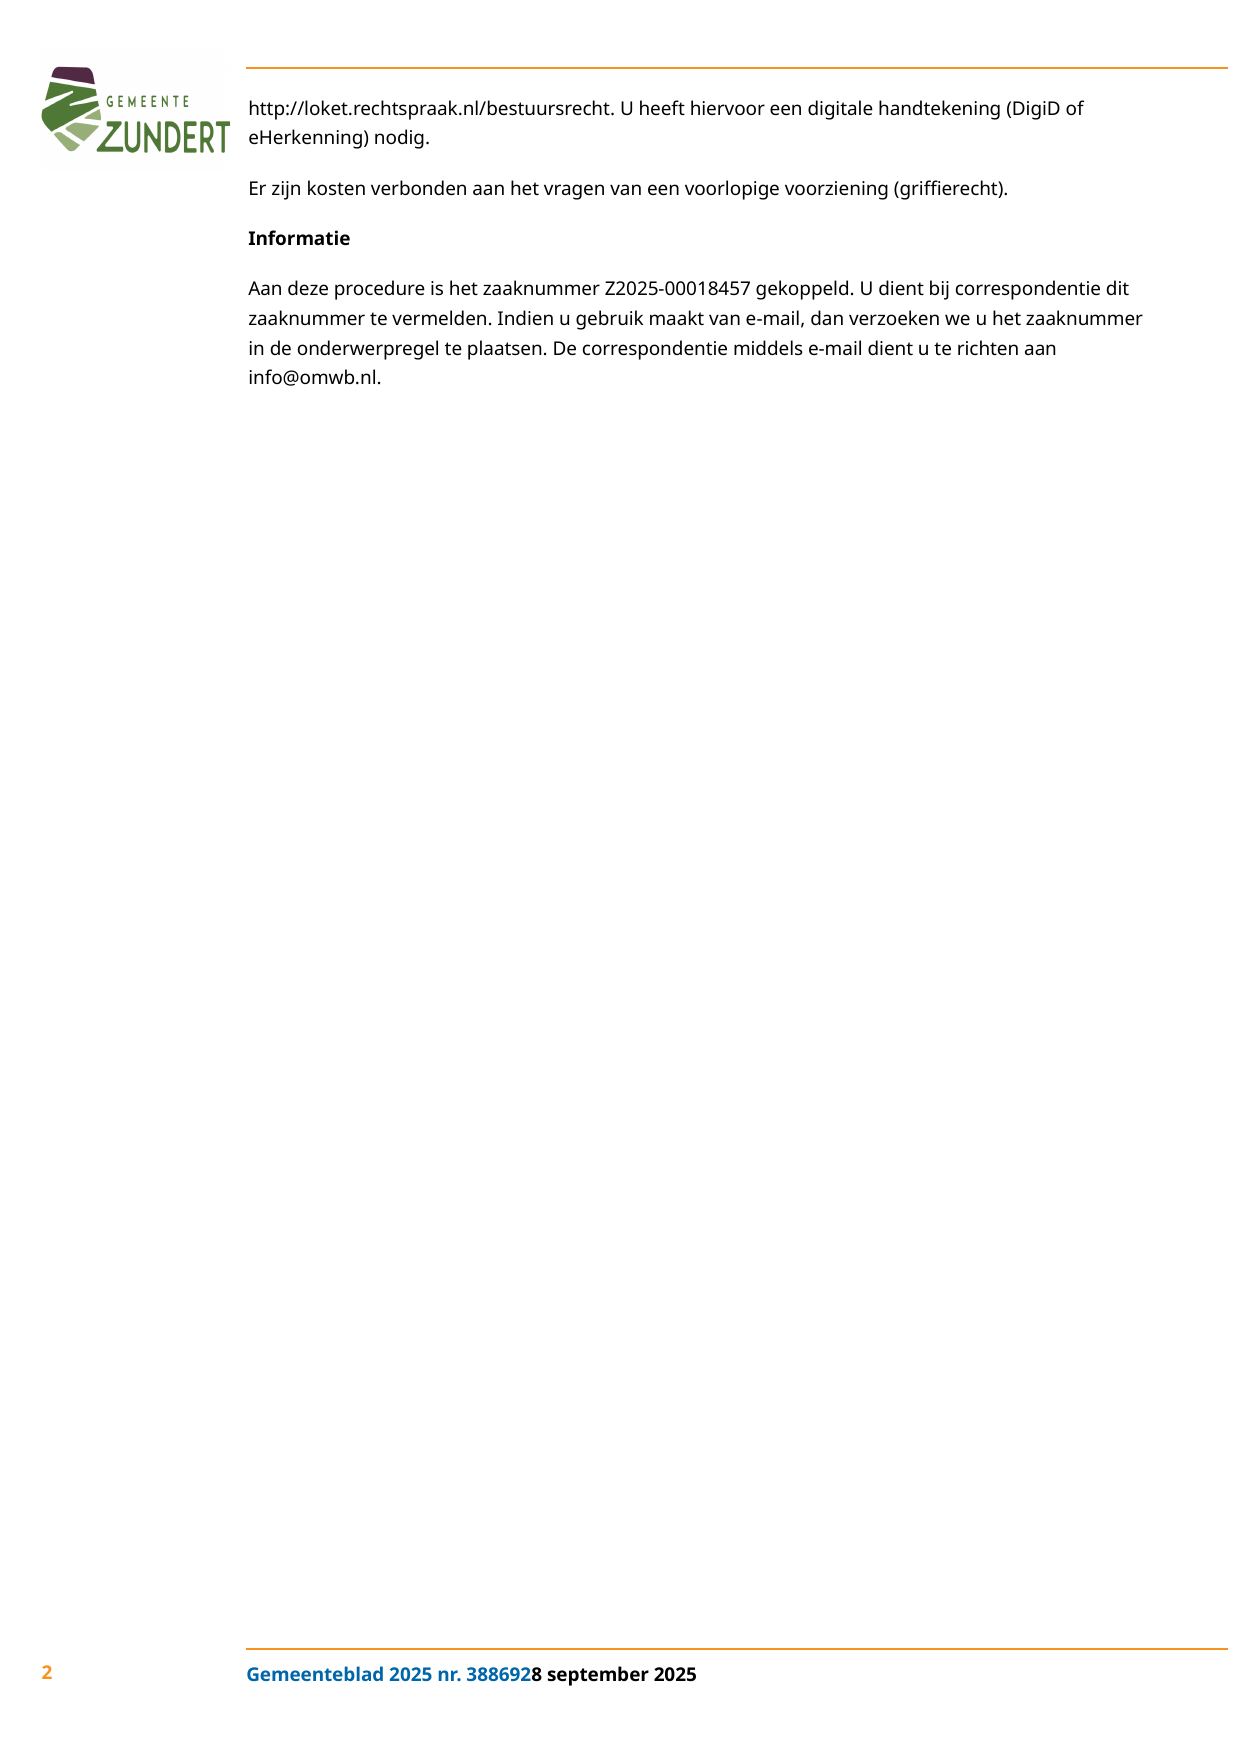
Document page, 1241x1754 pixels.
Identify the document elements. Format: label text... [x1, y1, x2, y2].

text Informatie [248, 225, 1152, 251]
text Er zijn kosten verbonden aan het vragen van een voorlopige voorziening (griffierecht). [248, 175, 1152, 201]
text http://loket.rechtspraak.nl/bestuursrecht. U heeft hiervoor een digitale handtekening (DigiD of eHerkenning) nodig. [248, 95, 1152, 150]
text Aan deze procedure is het zaaknummer Z2025-00018457 gekoppeld. U dient bij correspondentie dit zaaknummer te vermelden. Indien u gebruik maakt van e-mail, dan verzoeken we u het zaaknummer in de onderwerpregel te plaatsen. De correspondentie middels e-mail dient u te richten aan info@omwb.nl. [248, 276, 1152, 390]
picture [41, 47, 231, 172]
